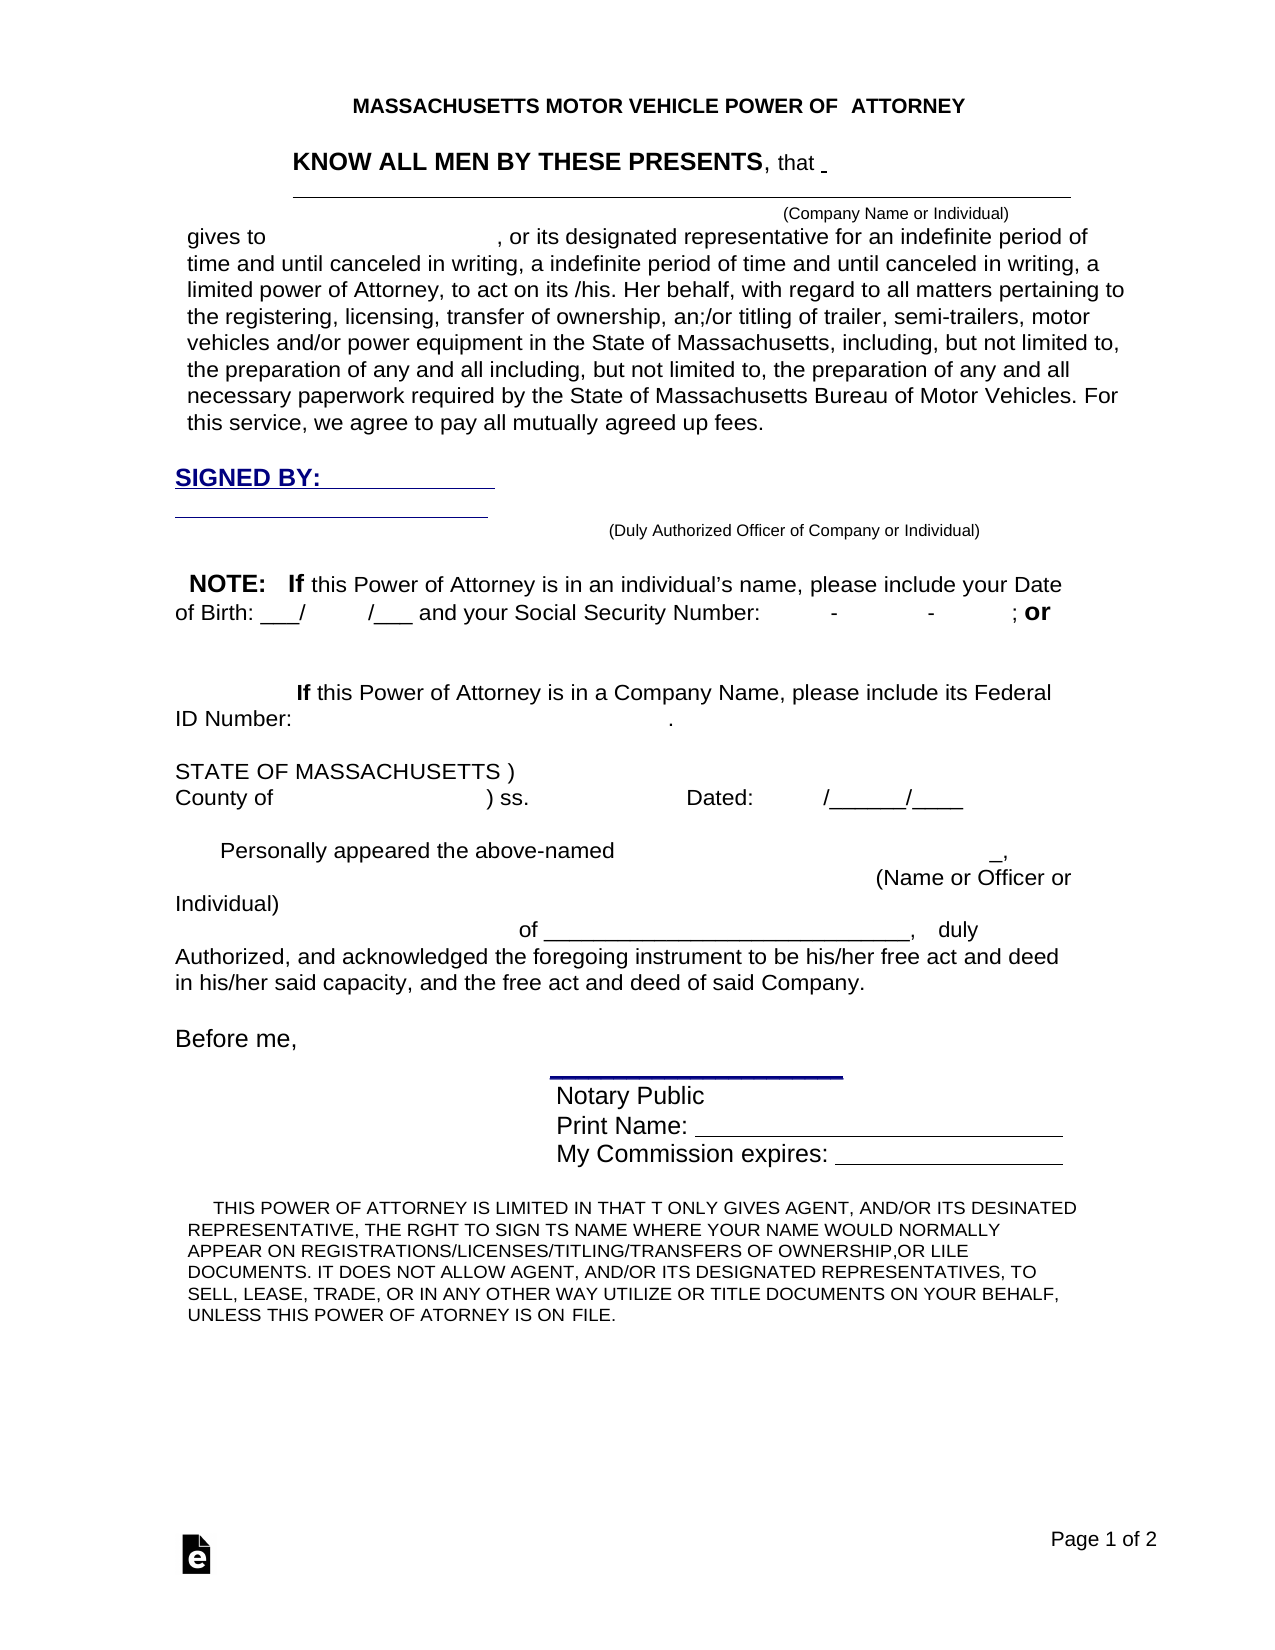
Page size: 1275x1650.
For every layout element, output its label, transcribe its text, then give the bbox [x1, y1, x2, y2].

text of ______________________________, duly Authorized, and acknowledged the foregoing instrument to be his/her free act and deed in his/her said capacity, and the free act and deed of said Company. [175, 917, 1071, 995]
text Print Name: My Commission expires: [556, 1111, 1058, 1168]
text NOTE: If this Power of Attorney is in an individual’s name, please include your Date of Birth: ___/ /___ and your Social Security Number: - - ; or [175, 569, 1071, 626]
text Individual) [175, 891, 1071, 916]
text County of ) ss. Dated: /______/____ [175, 785, 1071, 811]
text (Duly Authorized Officer of Company or Individual) [608, 521, 1071, 540]
text (Company Name or Individual) [783, 204, 1071, 223]
text gives to , or its designated representative for an indefinite period of time and until canceled in writing, a indefinite period of time and until canceled in writing, a limited power of Attorney, to act on its /his. Her behalf, with regard to all matters pertaining to the registering, licensing, transfer of ownership, an;/or titling of trailer, semi-trailers, motor vehicles and/or power equipment in the State of Massachusetts, including, but not limited to, the preparation of any and all including, but not limited to, the preparation of any and all necessary paperwork required by the State of Massachusetts Bureau of Motor Vehicles. For this service, we agree to pay all mutually agreed up fees. [187, 224, 1136, 434]
text THIS POWER OF ATTORNEY IS LIMITED IN THAT T ONLY GIVES AGENT, AND/OR ITS DESINATED REPRESENTATIVE, THE RGHT TO SIGN TS NAME WHERE YOUR NAME WOULD NORMALLY APPEAR ON REGISTRATIONS/LICENSES/TITLING/TRANSFERS OF OWNERSHIP,OR LILE DOCUMENTS. IT DOES NOT ALLOW AGENT, AND/OR ITS DESIGNATED REPRESENTATIVES, TO SELL, LEASE, TRADE, OR IN ANY OTHER WAY UTILIZE OR TITLE DOCUMENTS ON YOUR BEHALF, UNLESS THIS POWER OF ATORNEY IS ON FILE. [187, 1198, 1077, 1325]
text Notary Public [554, 1082, 706, 1110]
text _______________________ [475, 1054, 1160, 1080]
text If this Power of Attorney is in a Company Name, please include its Federal ID Number: . [175, 680, 1063, 731]
subtitle SIGNED BY: [175, 463, 1071, 521]
text Personally appeared the above-named _, [220, 838, 1071, 863]
text STATE OF MASSACHUSETTS ) [175, 759, 1071, 784]
subtitle Before me, [175, 1024, 1071, 1053]
subtitle MASSACHUSETTS MOTOR VEHICLE POWER OF ATTORNEY [352, 94, 1071, 118]
text KNOW ALL MEN BY THESE PRESENTS, that [292, 147, 1071, 197]
text (Name or Officer or [175, 864, 1071, 890]
